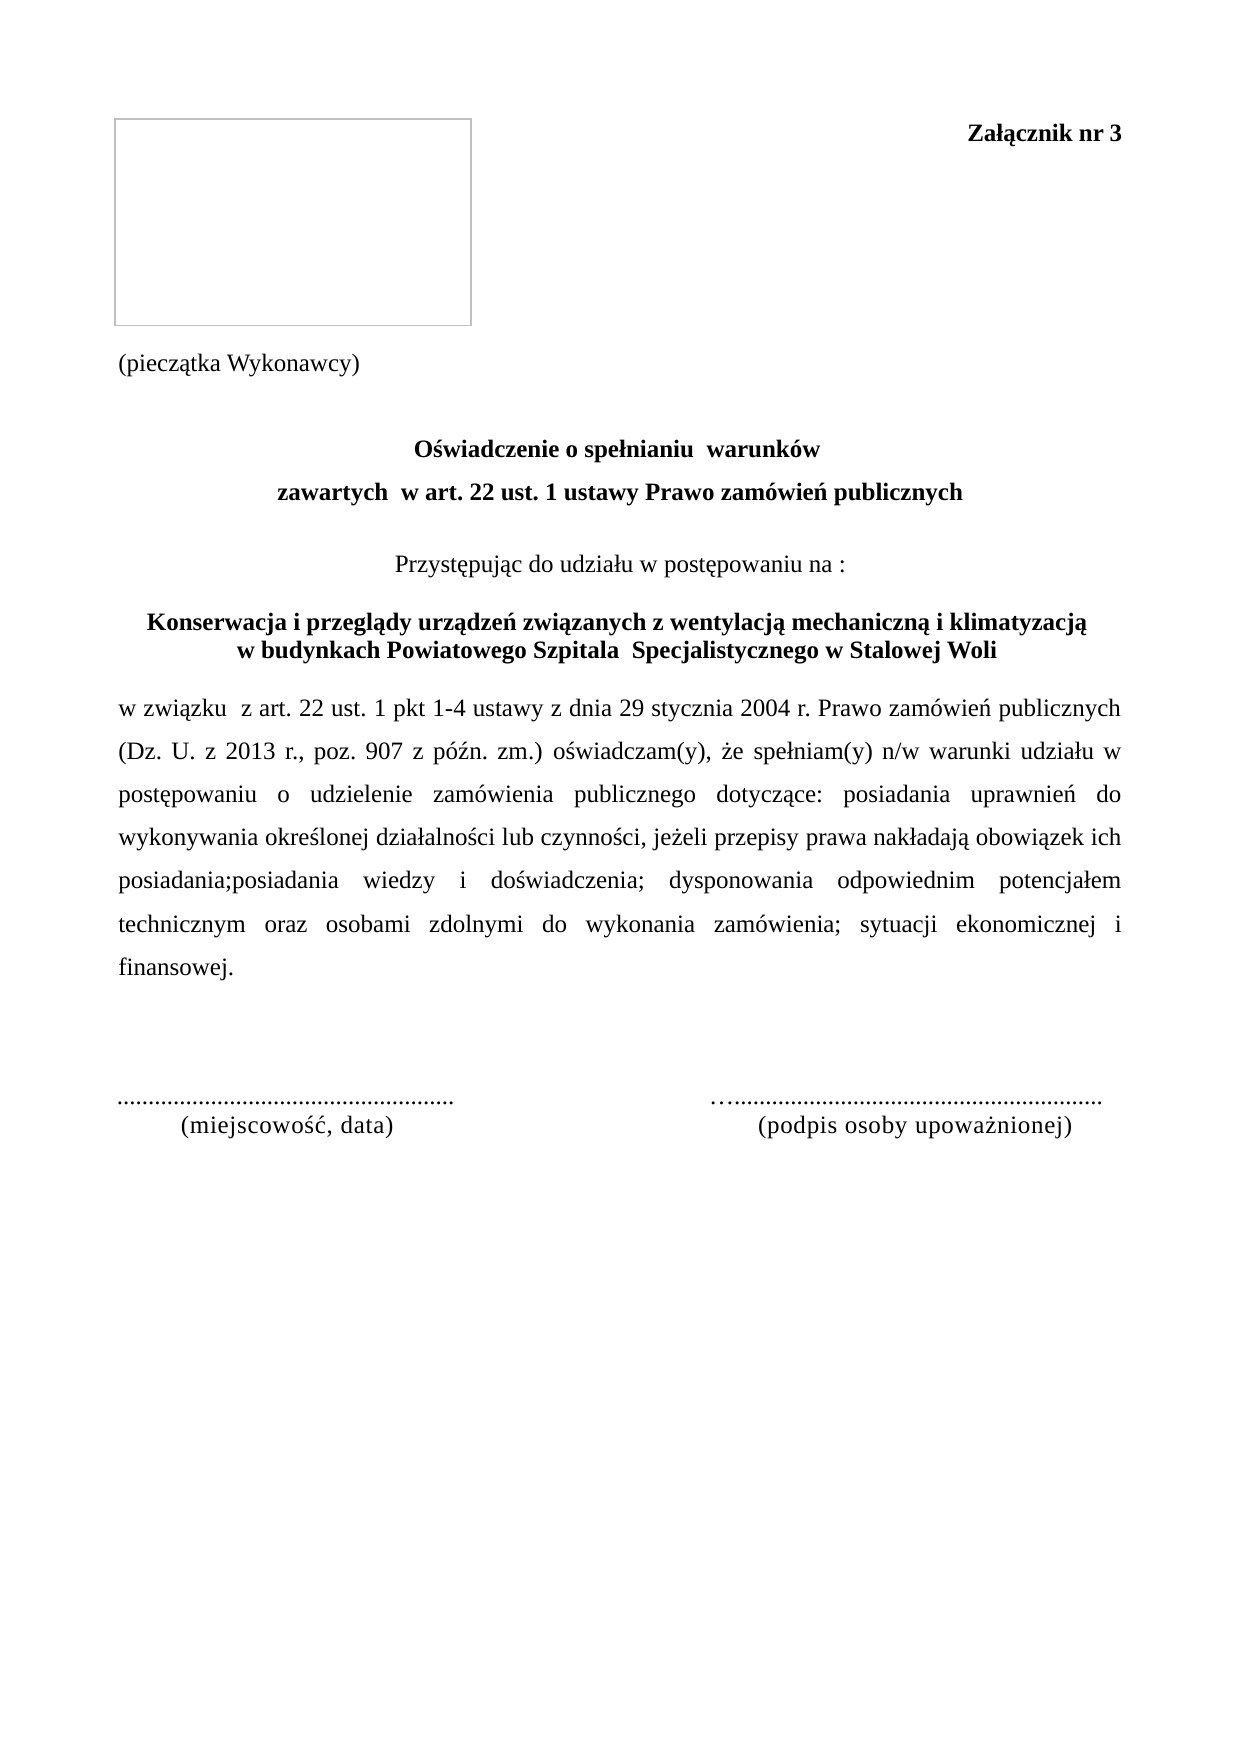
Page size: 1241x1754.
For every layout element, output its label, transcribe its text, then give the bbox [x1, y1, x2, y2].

text w budynkach Powiatowego Szpitala Specjalistycznego w Stalowej Woli [118, 636, 1122, 664]
text w związku z art. 22 ust. 1 pkt 1-4 ustawy z dnia 29 stycznia 2004 r. Prawo zamówień publicznych (Dz. U. z 2013 r., poz. 907 z późn. zm.) oświadczam(y), że spełniam(y) n/w warunki udziału w postępowaniu o udzielenie zamówienia publicznego dotyczące: posiadania uprawnień do wykonywania określonej działalności lub czynności, jeżeli przepisy prawa nakładają obowiązek ich posiadania;posiadania wiedzy i doświadczenia; dysponowania odpowiednim potencjałem technicznym oraz osobami zdolnymi do wykonania zamówienia; sytuacji ekonomicznej i finansowej. [118, 693, 1122, 981]
subtitle zawartych w art. 22 ust. 1 ustawy Prawo zamówień publicznych [118, 477, 1122, 506]
text Konserwacja i przeglądy urządzeń związanych z wentylacją mechaniczną i klimatyzacją [118, 607, 1122, 636]
text (miejscowość, data) (podpis osoby upoważnionej) [118, 1110, 1122, 1139]
text (pieczątka Wykonawcy) [118, 348, 1122, 377]
text Oświadczenie o spełnianiu warunków [118, 434, 1122, 463]
text ...................................................... …........................................................... [117, 1081, 1122, 1110]
text Załącznik nr 3 [472, 118, 1122, 147]
text Przystępując do udziału w postępowaniu na : [118, 549, 1122, 578]
